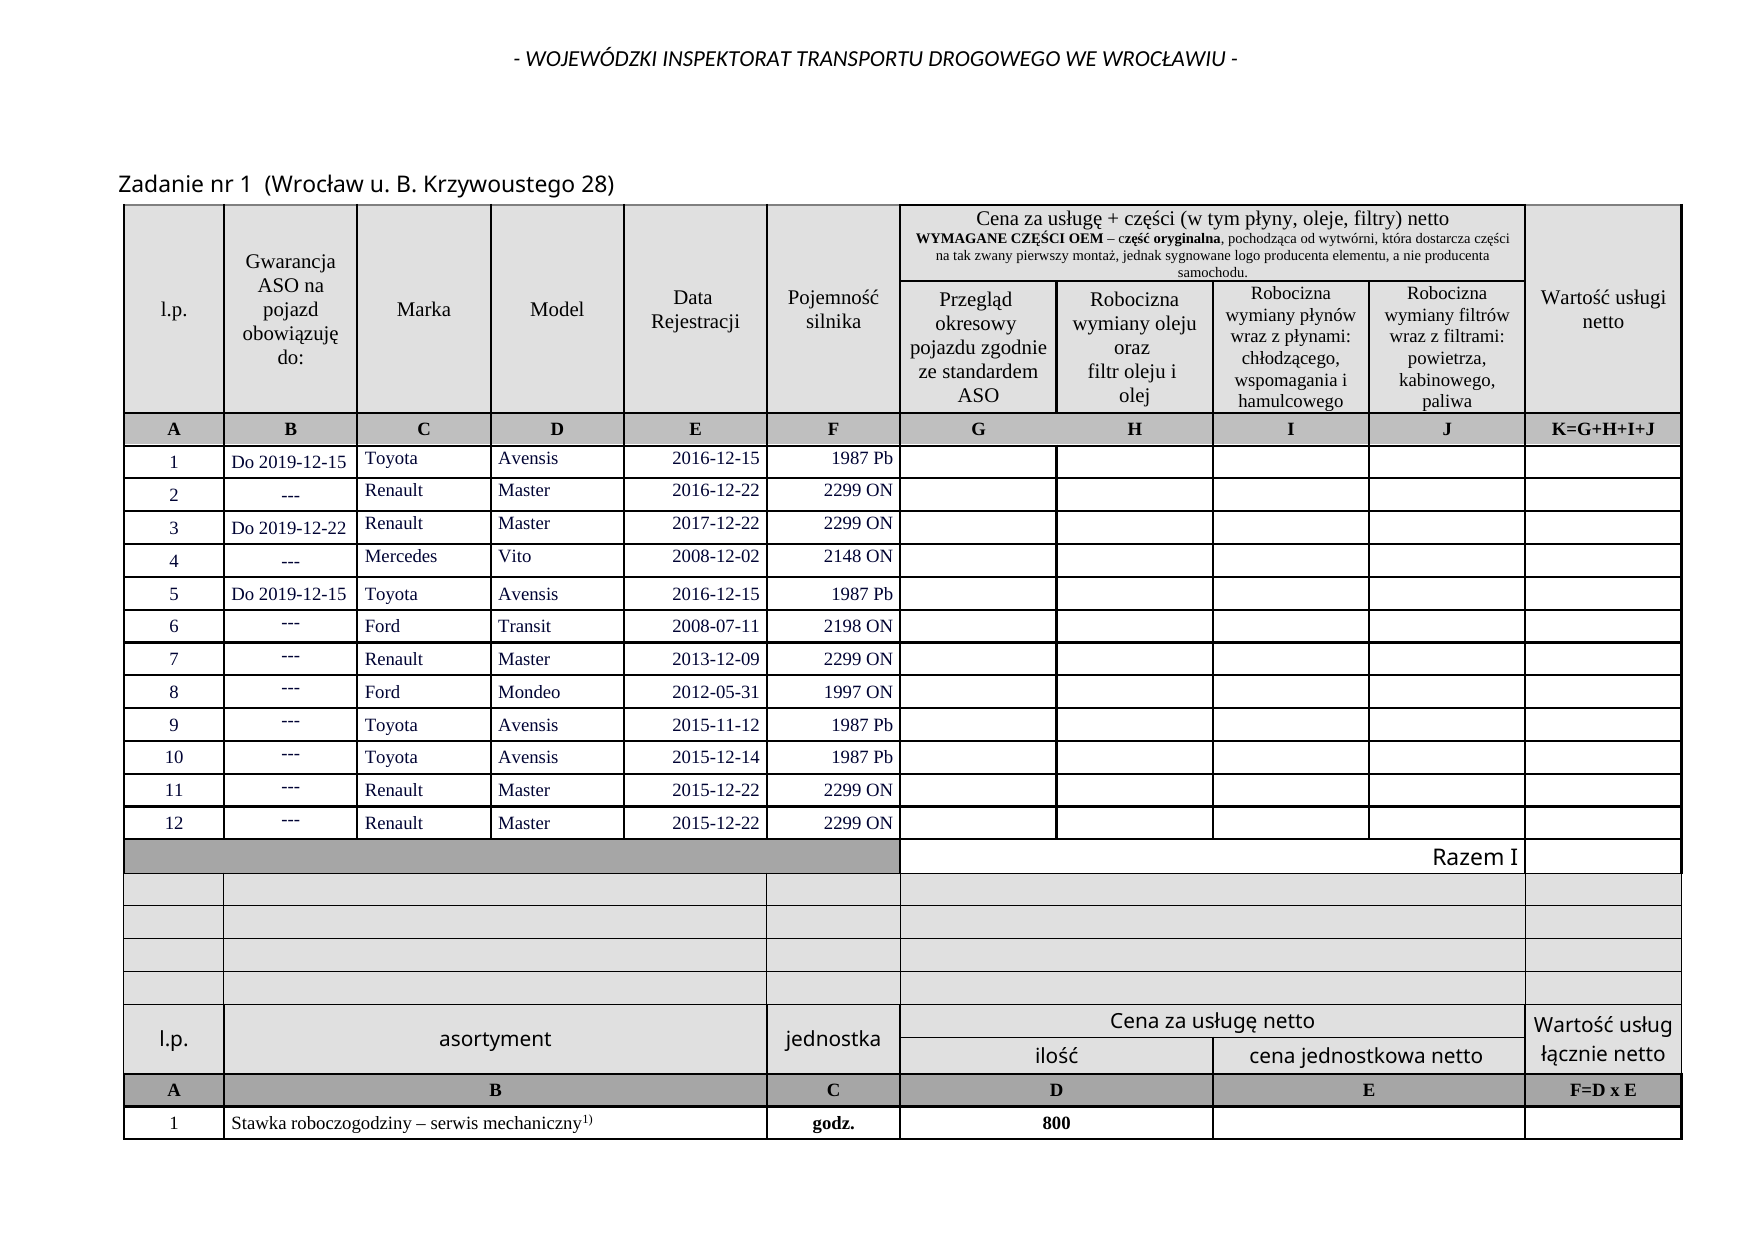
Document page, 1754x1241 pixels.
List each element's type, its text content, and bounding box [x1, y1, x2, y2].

table_cell Ford [358, 611, 490, 641]
table_cell --- [225, 479, 356, 510]
table_cell --- [225, 676, 356, 707]
table_cell [1058, 447, 1212, 477]
table_header l.p. [125, 206, 223, 412]
table_cell [1214, 775, 1368, 805]
table_cell C [768, 1075, 899, 1105]
table_cell 2016-12-15 [625, 447, 766, 477]
table_cell 2013-12-09 [625, 644, 766, 674]
table_cell 8 [125, 676, 223, 707]
table_cell 10 [125, 742, 223, 773]
table_cell Avensis [492, 447, 623, 477]
table_cell 2299 ON [768, 775, 899, 805]
table_cell [124, 972, 223, 1004]
table_cell [1526, 709, 1680, 740]
table_cell [1214, 644, 1368, 674]
table_header Marka [358, 206, 490, 412]
table_cell [224, 939, 766, 971]
table_cell E [625, 414, 766, 444]
table_cell [1526, 447, 1680, 477]
table_cell [1214, 709, 1368, 740]
table_cell [125, 840, 899, 873]
table_cell J [1370, 414, 1524, 444]
table_cell [1214, 742, 1368, 773]
table_cell l.p. [124, 1005, 223, 1073]
table_cell [1526, 840, 1680, 873]
table_cell 1997 ON [768, 676, 899, 707]
table_cell [901, 545, 1055, 576]
table_cell 2 [125, 479, 223, 510]
table_cell Do 2019-12-15 [225, 578, 356, 608]
table_cell 2015-11-12 [625, 709, 766, 740]
table_cell [1214, 578, 1368, 608]
table_cell [1526, 545, 1680, 576]
table_cell [1058, 611, 1212, 641]
table_cell Razem I [901, 840, 1524, 873]
table_cell godz. [768, 1108, 899, 1138]
table_cell 7 [125, 644, 223, 674]
table_cell Mercedes [358, 545, 490, 576]
table_cell Cena za usługę netto [901, 1005, 1524, 1037]
table_cell 2299 ON [768, 808, 899, 838]
table_cell 2016-12-15 [625, 578, 766, 608]
table_cell Toyota [358, 447, 490, 477]
table_cell ilość [901, 1038, 1212, 1073]
table_cell 2015-12-22 [625, 775, 766, 805]
table_cell Avensis [492, 742, 623, 773]
table_cell D [492, 414, 623, 444]
table_cell 9 [125, 709, 223, 740]
table_cell 2299 ON [768, 644, 899, 674]
table_cell C [358, 414, 490, 444]
table_cell [1058, 808, 1212, 838]
table_cell 1 [125, 1108, 223, 1138]
table_cell Renault [358, 512, 490, 543]
table_header Cena za usługę + części (w tym płyny, oleje, filtry) netto WYMAGANE CZĘŚCI OEM – część oryginalna, pochodząca od wytwórni, która dostarcza części na tak zwany pierwszy montaż, jednak sygnowane logo producenta elementu, a nie producenta samochodu. [901, 206, 1524, 280]
table_cell [1370, 644, 1524, 674]
table_cell [1526, 479, 1680, 510]
table_cell [901, 512, 1055, 543]
table_cell 2299 ON [768, 479, 899, 510]
table_header Data Rejestracji [625, 206, 766, 412]
table_cell --- [225, 808, 356, 838]
table_cell [767, 972, 900, 1004]
table_cell [901, 611, 1055, 641]
table_cell [1526, 906, 1681, 938]
table_cell [1058, 578, 1212, 608]
table_cell 1987 Pb [768, 578, 899, 608]
table_cell [1058, 644, 1212, 674]
table_cell B [225, 414, 356, 444]
table_cell 1987 Pb [768, 742, 899, 773]
table_cell --- [225, 644, 356, 674]
table_header Model [492, 206, 623, 412]
table_cell [1214, 808, 1368, 838]
table_cell 2015-12-22 [625, 808, 766, 838]
table_cell Toyota [358, 742, 490, 773]
table_cell 12 [125, 808, 223, 838]
table_cell --- [225, 742, 356, 773]
table_cell 2008-07-11 [625, 611, 766, 641]
table_cell [1526, 775, 1680, 805]
table_cell F [768, 414, 899, 444]
table_cell [767, 874, 900, 905]
table_cell [1214, 479, 1368, 510]
table_cell Robocizna wymiany oleju oraz filtr oleju i olej [1058, 282, 1212, 412]
table_cell [1214, 545, 1368, 576]
table_cell [1370, 676, 1524, 707]
table_cell jednostka [768, 1005, 899, 1073]
table_cell [1058, 545, 1212, 576]
table_cell [1370, 808, 1524, 838]
table_cell [1526, 644, 1680, 674]
table_cell 2012-05-31 [625, 676, 766, 707]
table_cell Do 2019-12-22 [225, 512, 356, 543]
table_cell [1058, 676, 1212, 707]
table_cell [1526, 874, 1681, 905]
table_cell Avensis [492, 578, 623, 608]
table_cell E [1214, 1075, 1524, 1105]
table_cell [1058, 775, 1212, 805]
table_cell Renault [358, 775, 490, 805]
table_cell 11 [125, 775, 223, 805]
table_cell [1370, 447, 1524, 477]
table_cell Renault [358, 808, 490, 838]
table_cell 3 [125, 512, 223, 543]
table_cell [1526, 676, 1680, 707]
table_cell K=G+H+I+J [1526, 414, 1680, 444]
table_cell 2198 ON [768, 611, 899, 641]
table_cell 5 [125, 578, 223, 608]
table_cell Transit [492, 611, 623, 641]
table_cell [1058, 479, 1212, 510]
table_cell Stawka roboczogodziny – serwis mechaniczny1) [225, 1108, 766, 1138]
table_cell --- [225, 611, 356, 641]
table_cell Master [492, 644, 623, 674]
table_cell [1526, 1108, 1680, 1138]
table_cell [1370, 775, 1524, 805]
table_cell Przegląd okresowy pojazdu zgodnie ze standardem ASO [901, 282, 1055, 412]
table_cell [1214, 1108, 1524, 1138]
table_cell Master [492, 512, 623, 543]
table_cell Wartość usług łącznie netto [1526, 1005, 1681, 1073]
table_cell Vito [492, 545, 623, 576]
table_cell asortyment [225, 1005, 766, 1073]
table_cell [1370, 611, 1524, 641]
table_cell Do 2019-12-15 [225, 447, 356, 477]
table_cell 2016-12-22 [625, 479, 766, 510]
table_cell Master [492, 479, 623, 510]
table_cell H [1056, 414, 1212, 444]
table_cell 2148 ON [768, 545, 899, 576]
table_header Wartość usługi netto [1526, 206, 1680, 412]
table_cell I [1214, 414, 1368, 444]
table_header Gwarancja ASO na pojazd obowiązuję do: [225, 206, 356, 412]
table_cell [1058, 742, 1212, 773]
table_cell [1214, 611, 1368, 641]
table_cell [1526, 939, 1681, 971]
table_cell [224, 874, 766, 905]
table_cell [1526, 578, 1680, 608]
table_cell 4 [125, 545, 223, 576]
table_cell [901, 972, 1525, 1004]
table_cell [1526, 611, 1680, 641]
table_cell Toyota [358, 709, 490, 740]
table_cell 800 [901, 1108, 1212, 1138]
table_cell [1370, 545, 1524, 576]
table_cell 2008-12-02 [625, 545, 766, 576]
table_cell --- [225, 775, 356, 805]
table_cell Renault [358, 479, 490, 510]
table_cell [901, 644, 1055, 674]
table_cell [901, 578, 1055, 608]
table_cell [1370, 512, 1524, 543]
table_cell [767, 906, 900, 938]
table_cell Mondeo [492, 676, 623, 707]
table_cell [124, 874, 223, 905]
table_cell Robocizna wymiany płynów wraz z płynami: chłodzącego, wspomagania i hamulcowego [1214, 282, 1368, 412]
table_header Pojemność silnika [768, 206, 899, 412]
table_cell [901, 479, 1055, 510]
table_cell --- [225, 709, 356, 740]
table_cell F=D x E [1526, 1075, 1680, 1105]
table_cell Master [492, 775, 623, 805]
table_cell [124, 906, 223, 938]
table_cell [224, 906, 766, 938]
table_cell [1214, 447, 1368, 477]
table_cell [767, 939, 900, 971]
table_cell [901, 939, 1525, 971]
table_cell Avensis [492, 709, 623, 740]
table_cell [1370, 479, 1524, 510]
table_cell Robocizna wymiany filtrów wraz z filtrami: powietrza, kabinowego, paliwa [1370, 282, 1524, 412]
table_cell [1526, 808, 1680, 838]
table_cell Renault [358, 644, 490, 674]
table_cell Ford [358, 676, 490, 707]
table_cell Master [492, 808, 623, 838]
table_cell --- [225, 545, 356, 576]
table_cell [124, 939, 223, 971]
table_cell 6 [125, 611, 223, 641]
table_cell 2299 ON [768, 512, 899, 543]
table_cell [901, 906, 1525, 938]
table_cell cena jednostkowa netto [1214, 1038, 1524, 1073]
table_cell [901, 808, 1055, 838]
table_cell [901, 709, 1055, 740]
table_cell [1214, 676, 1368, 707]
table_cell [1370, 578, 1524, 608]
table_cell D [901, 1075, 1212, 1105]
table_cell [1058, 709, 1212, 740]
table_cell Toyota [358, 578, 490, 608]
table_cell [901, 874, 1525, 905]
table_cell [1058, 512, 1212, 543]
table_cell B [225, 1075, 766, 1105]
table_cell A [125, 1075, 223, 1105]
table_cell [901, 676, 1055, 707]
table_cell 1 [125, 447, 223, 477]
subtitle Zadanie nr 1 (Wrocław u. B. Krzywoustego 28) [118, 168, 1636, 199]
table_cell [1526, 512, 1680, 543]
table_cell 2017-12-22 [625, 512, 766, 543]
table_cell [1370, 742, 1524, 773]
table_cell [1526, 972, 1681, 1004]
table_cell [901, 447, 1055, 477]
table_cell [1526, 742, 1680, 773]
table_cell [1214, 512, 1368, 543]
table_cell [901, 775, 1055, 805]
table_cell G [901, 414, 1056, 444]
table_cell [224, 972, 766, 1004]
table_cell 2015-12-14 [625, 742, 766, 773]
table_cell [1370, 709, 1524, 740]
table_cell A [125, 414, 223, 444]
table_cell [901, 742, 1055, 773]
table_cell 1987 Pb [768, 709, 899, 740]
table_cell 1987 Pb [768, 447, 899, 477]
